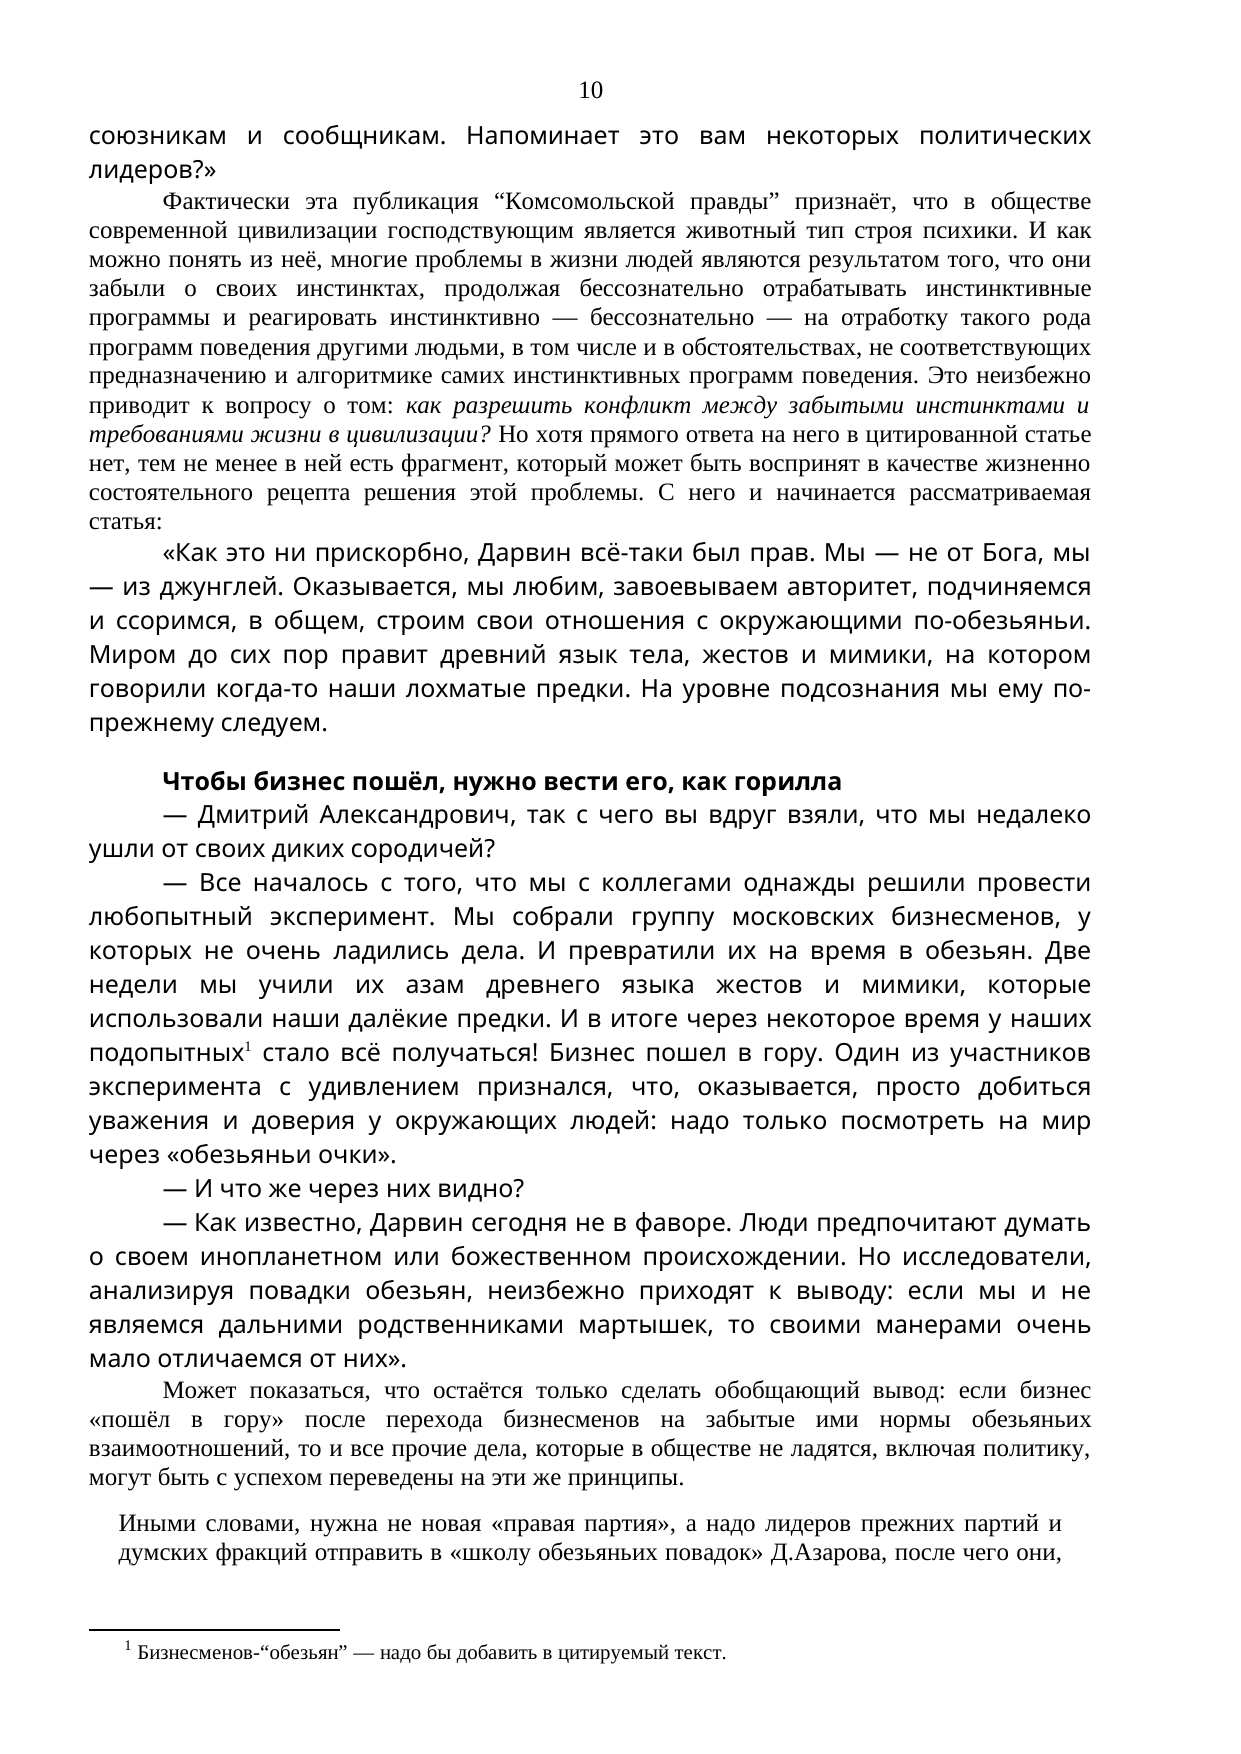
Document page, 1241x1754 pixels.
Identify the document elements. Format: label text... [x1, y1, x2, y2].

text Фактически эта публикация “Комсомольской правды” признаёт, что в обществе современной цивилизации господствующим является животный тип строя психики. И как можно понять из неё, многие проблемы в жизни людей являются результатом того, что они забыли о своих инстинктах, продолжая бессознательно отрабатывать инстинктивные программы и реагировать инстинктивно — бессознательно — на отработку такого рода программ поведения другими людьми, в том числе и в обстоятельствах, не соответствующих предназначению и алгоритмике самих инстинктивных программ поведения. Это неизбежно приводит к вопросу о том: как разрешить конфликт между забытыми инстинктами и требованиями жизни в цивилизации? Но хотя прямого ответа на него в цитированной статье нет, тем не менее в ней есть фрагмент, который может быть воспринят в качестве жизненно состоятельного рецепта решения этой проблемы. С него и начинается рассматриваемая статья: [89, 186, 1092, 535]
text — Как известно, Дарвин сегодня не в фаворе. Люди предпочитают думать о своем инопланетном или божественном происхождении. Но исследователи, анализируя повадки обезьян, неизбежно приходят к выводу: если мы и не являемся дальними родственниками мартышек, то своими манерами очень мало отличаемся от них». [89, 1205, 1092, 1375]
text — И что же через них видно? [89, 1171, 1092, 1205]
text Иными словами, нужна не новая «правая партия», а надо лидеров прежних партий и думских фракций отправить в «школу обезьяньих повадок» Д.Азарова, после чего они, [118, 1508, 1063, 1566]
text — Дмитрий Александрович, так с чего вы вдруг взяли, что мы недалеко ушли от своих диких сородичей? [89, 797, 1092, 865]
text Бизнесменов-“обезьян” — надо бы добавить в цитируемый текст. [89, 1636, 1092, 1665]
text «Как это ни прискорбно, Дарвин всё-таки был прав. Мы — не от Бога, мы — из джунглей. Оказывается, мы любим, завоевываем авторитет, подчиняемся и ссоримся, в общем, строим свои отношения с окружающими по-обезьяньи. Миром до сих пор правит древний язык тела, жестов и мимики, на котором говорили когда-то наши лохматые предки. На уровне подсознания мы ему по-прежнему следуем. [89, 535, 1092, 738]
text союзникам и сообщникам. Напоминает это вам некоторых политических лидеров?» [89, 118, 1092, 186]
text Чтобы бизнес пошёл, нужно вести его, как горилла [89, 763, 1092, 797]
text Может показаться, что остаётся только сделать обобщающий вывод: если бизнес «пошёл в гору» после перехода бизнесменов на забытые ими нормы обезьяньих взаимоотношений, то и все прочие дела, которые в обществе не ладятся, включая политику, могут быть с успехом переведены на эти же принципы. [89, 1375, 1092, 1491]
text — Все началось с того, что мы с коллегами однажды решили провести любопытный эксперимент. Мы собрали группу московских бизнесменов, у которых не очень ладились дела. И превратили их на время в обезьян. Две недели мы учили их азам древнего языка жестов и мимики, которые использовали наши далёкие предки. И в итоге через некоторое время у наших подопытных стало всё получаться! Бизнес пошел в гору. Один из участников эксперимента с удивлением признался, что, оказывается, просто добиться уважения и доверия у окружающих людей: надо только посмотреть на мир через «обезьяньи очки». [89, 865, 1092, 1171]
